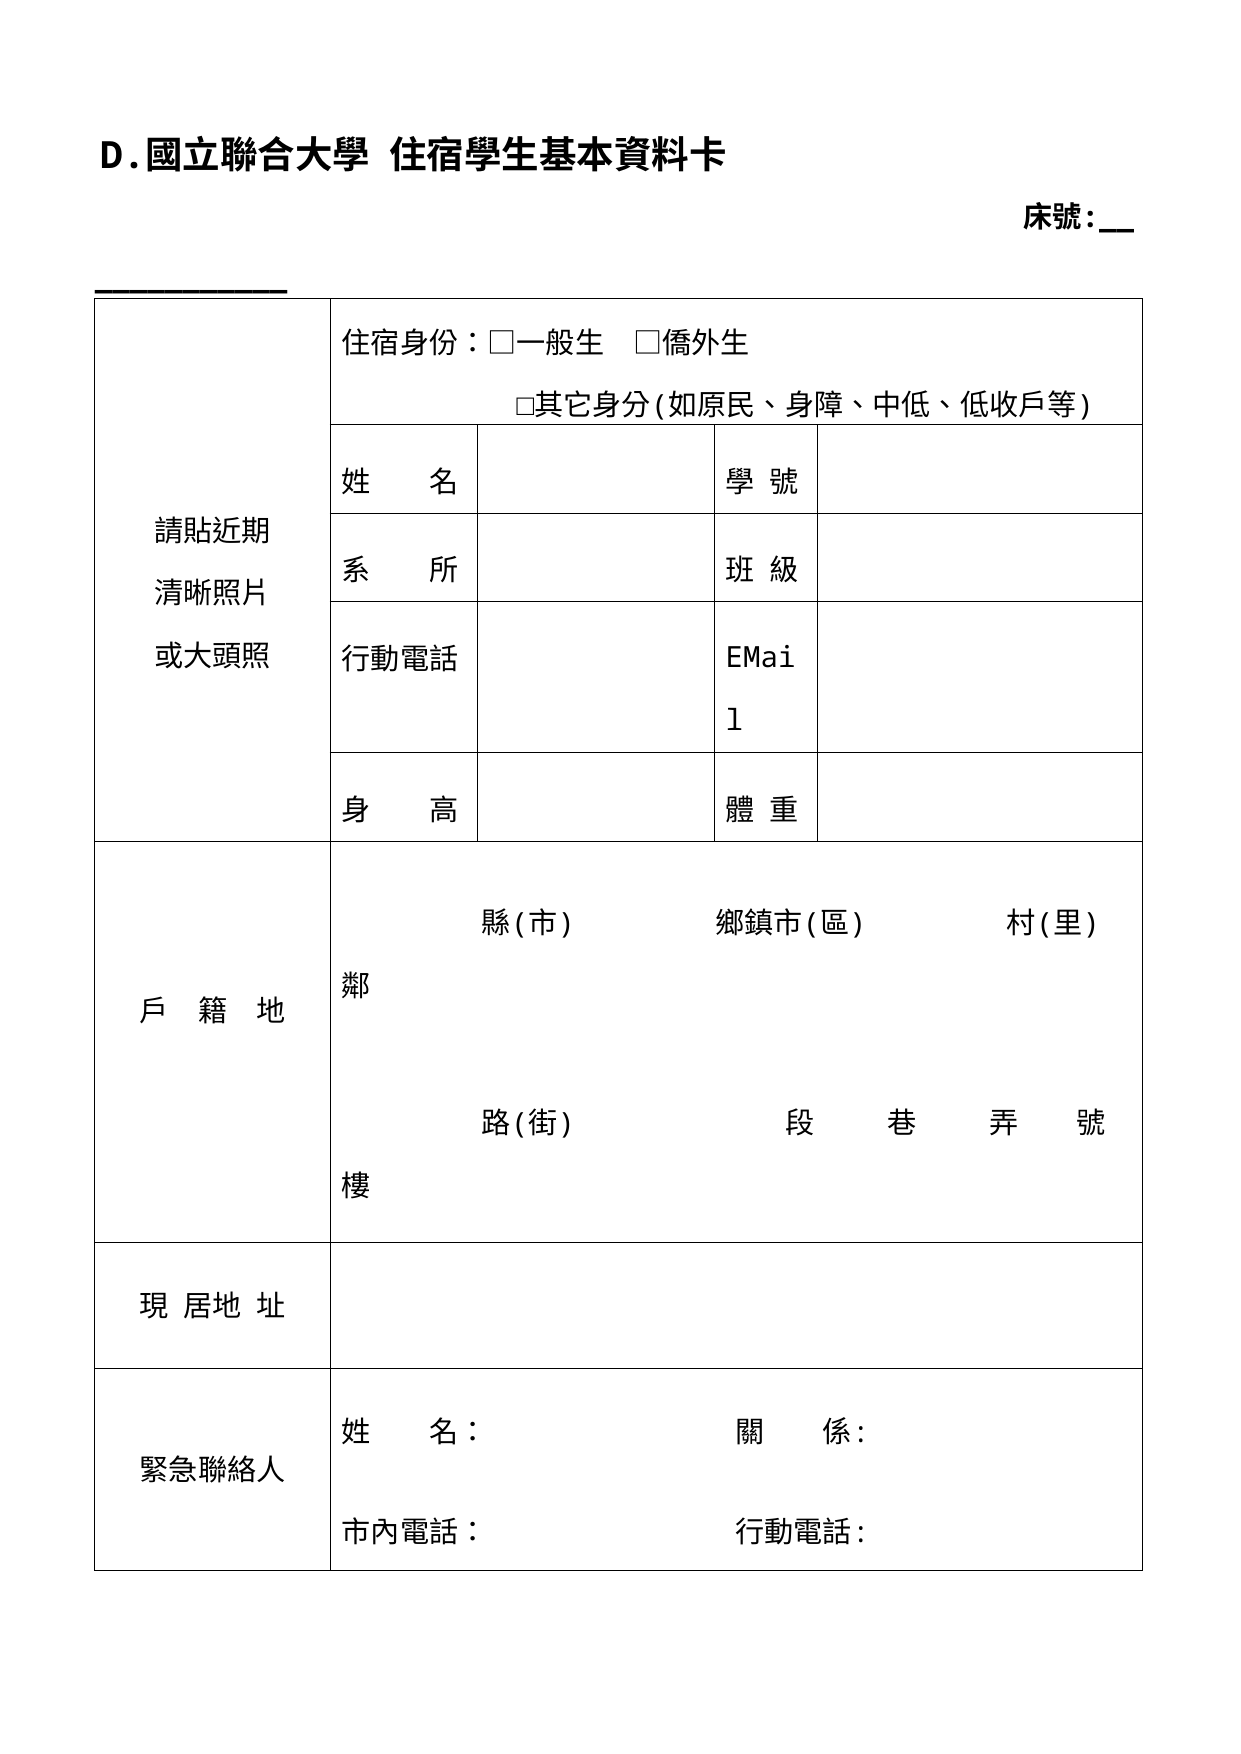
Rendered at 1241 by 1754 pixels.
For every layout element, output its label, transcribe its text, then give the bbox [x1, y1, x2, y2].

table_cell [818, 753, 1142, 841]
table_cell 現 居地 址 [95, 1243, 330, 1368]
table_cell [478, 514, 714, 601]
table_cell EMail [715, 602, 817, 752]
table_cell 體 重 [715, 753, 817, 841]
table_cell [818, 602, 1142, 752]
table_cell 緊急聯絡人 [95, 1369, 330, 1570]
table_cell 戶 籍 地 [95, 842, 330, 1242]
table_header 請貼近期 清晰照片 或大頭照 [95, 299, 330, 841]
table_cell [331, 1243, 1142, 1368]
table_cell [478, 602, 714, 752]
text D.國立聯合大學 住宿學生基本資料卡 [94, 111, 1134, 173]
text 床號:_____________ [94, 173, 1134, 298]
table_cell [818, 425, 1142, 513]
table_cell [478, 753, 714, 841]
table_cell 姓 名 [331, 425, 477, 513]
table_cell 班 級 [715, 514, 817, 601]
table_header 住宿身份：□一般生 □僑外生 □其它身分(如原民、身障、中低、低收戶等) [331, 299, 1142, 424]
table_cell [818, 514, 1142, 601]
table_cell [478, 425, 714, 513]
table_cell 縣(市) 鄉鎮市(區) 村(里) 鄰 路(街) 段 巷 弄 號 樓 [331, 842, 1142, 1242]
table_cell 身 高 [331, 753, 477, 841]
table_cell 系 所 [331, 514, 477, 601]
table_cell 姓 名： 關 係: 市內電話： 行動電話: [331, 1369, 1142, 1570]
table_cell 學 號 [715, 425, 817, 513]
table_cell 行動電話 [331, 602, 477, 752]
